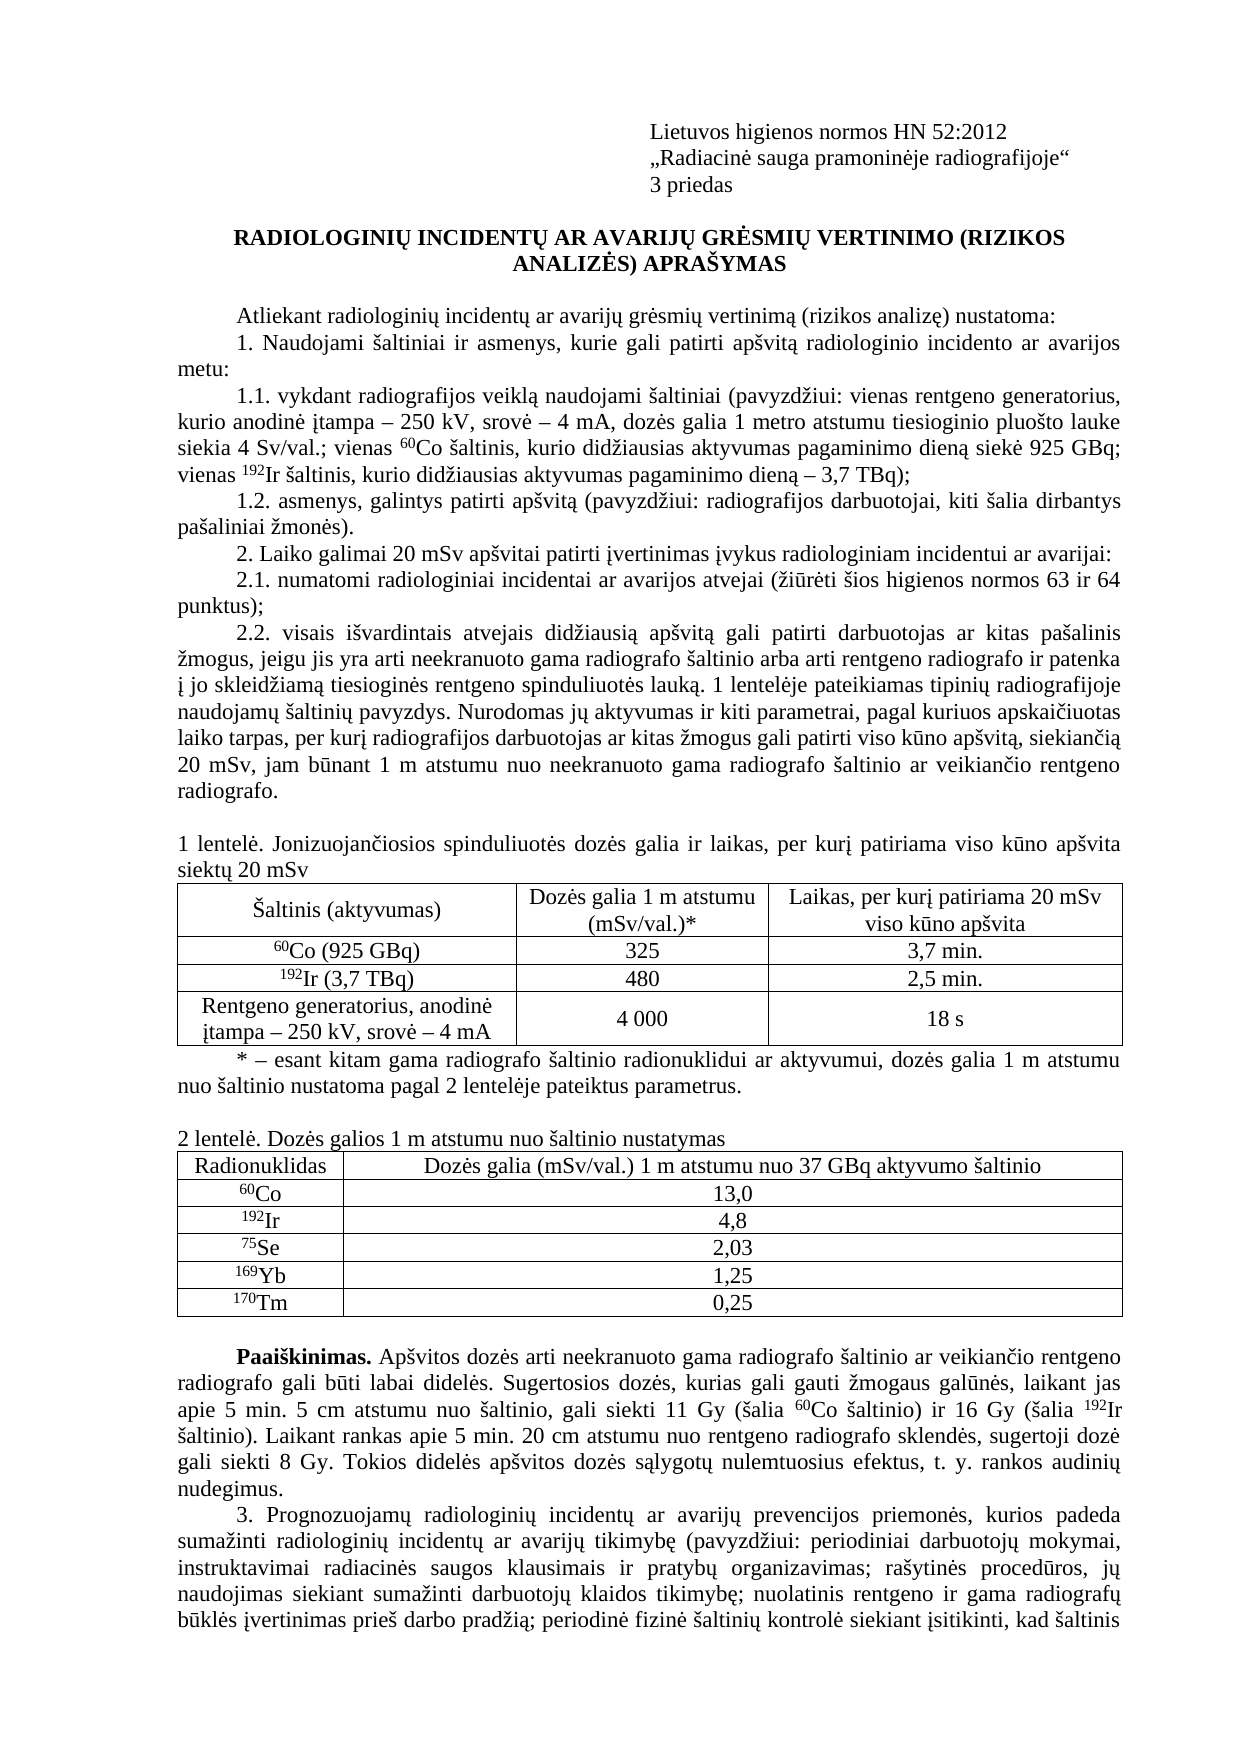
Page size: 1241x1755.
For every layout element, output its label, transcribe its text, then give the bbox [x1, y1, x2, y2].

table_cell 0,25 [344, 1289, 1122, 1316]
text RADIOLOGINIŲ INCIDENTŲ AR AVARIJŲ GRĖSMIŲ VERTINIMO (RIZIKOS ANALIZĖS) APRAŠYMAS [177, 223, 1122, 276]
table_cell 4 000 [517, 992, 768, 1045]
table_cell 169Yb [178, 1262, 343, 1288]
text 1.2. asmenys, galintys patirti apšvitą (pavyzdžiui: radiografijos darbuotojai, kiti šalia dirbantys pašaliniai žmonės). [177, 487, 1122, 540]
table_header Dozės galia (mSv/val.) 1 m atstumu nuo 37 GBq aktyvumo šaltinio [344, 1152, 1122, 1178]
text * – esant kitam gama radiografo šaltinio radionuklidui ar aktyvumui, dozės galia 1 m atstumu nuo šaltinio nustatoma pagal 2 lentelėje pateiktus parametrus. [177, 1046, 1122, 1098]
table_cell 192Ir [178, 1207, 343, 1233]
table_header Dozės galia 1 m atstumu (mSv/val.)* [517, 884, 768, 936]
text 2.1. numatomi radiologiniai incidentai ar avarijos atvejai (žiūrėti šios higienos normos 63 ir 64 punktus); [177, 566, 1122, 619]
text Paaiškinimas. Apšvitos dozės arti neekranuoto gama radiografo šaltinio ar veikiančio rentgeno radiografo gali būti labai didelės. Sugertosios dozės, kurias gali gauti žmogaus galūnės, laikant jas apie 5 min. 5 cm atstumu nuo šaltinio, gali siekti 11 Gy (šalia 60Co šaltinio) ir 16 Gy (šalia 192Ir šaltinio). Laikant rankas apie 5 min. 20 cm atstumu nuo rentgeno radiografo sklendės, sugertoji dozė gali siekti 8 Gy. Tokios didelės apšvitos dozės sąlygotų nulemtuosius efektus, t. y. rankos audinių nudegimus. [177, 1343, 1122, 1501]
table_cell 1,25 [344, 1262, 1122, 1288]
text 3 priedas [649, 171, 1122, 197]
text 3. Prognozuojamų radiologinių incidentų ar avarijų prevencijos priemonės, kurios padeda sumažinti radiologinių incidentų ar avarijų tikimybę (pavyzdžiui: periodiniai darbuotojų mokymai, instruktavimai radiacinės saugos klausimais ir pratybų organizavimas; rašytinės procedūros, jų naudojimas siekiant sumažinti darbuotojų klaidos tikimybę; nuolatinis rentgeno ir gama radiografų būklės įvertinimas prieš darbo pradžią; periodinė fizinė šaltinių kontrolė siekiant įsitikinti, kad šaltinis [177, 1501, 1122, 1633]
text Atliekant radiologinių incidentų ar avarijų grėsmių vertinimą (rizikos analizę) nustatoma: [177, 303, 1122, 329]
table_cell 75Se [178, 1234, 343, 1261]
text 1 lentelė. Jonizuojančiosios spinduliuotės dozės galia ir laikas, per kurį patiriama viso kūno apšvita siektų 20 mSv [177, 830, 1122, 882]
table_cell 3,7 min. [769, 937, 1122, 963]
text Lietuvos higienos normos HN 52:2012 [649, 118, 1122, 144]
table_header Radionuklidas [178, 1152, 343, 1178]
text 1. Naudojami šaltiniai ir asmenys, kurie gali patirti apšvitą radiologinio incidento ar avarijos metu: [177, 329, 1122, 382]
table_cell Rentgeno generatorius, anodinė įtampa – 250 kV, srovė – 4 mA [178, 992, 516, 1045]
table_cell 60Co (925 GBq) [178, 937, 516, 963]
table_cell 18 s [769, 992, 1122, 1045]
table_cell 2,5 min. [769, 965, 1122, 991]
table_cell 480 [517, 965, 768, 991]
text „Radiacinė sauga pramoninėje radiografijoje“ [649, 144, 1122, 171]
table_cell 2,03 [344, 1234, 1122, 1261]
table_cell 192Ir (3,7 TBq) [178, 965, 516, 991]
text 2.2. visais išvardintais atvejais didžiausią apšvitą gali patirti darbuotojas ar kitas pašalinis žmogus, jeigu jis yra arti neekranuoto gama radiografo šaltinio arba arti rentgeno radiografo ir patenka į jo skleidžiamą tiesioginės rentgeno spinduliuotės lauką. 1 lentelėje pateikiamas tipinių radiografijoje naudojamų šaltinių pavyzdys. Nurodomas jų aktyvumas ir kiti parametrai, pagal kuriuos apskaičiuotas laiko tarpas, per kurį radiografijos darbuotojas ar kitas žmogus gali patirti viso kūno apšvitą, siekiančią 20 mSv, jam būnant 1 m atstumu nuo neekranuoto gama radiografo šaltinio ar veikiančio rentgeno radiografo. [177, 619, 1122, 803]
table_cell 13,0 [344, 1180, 1122, 1206]
table_cell 170Tm [178, 1289, 343, 1316]
text 2 lentelė. Dozės galios 1 m atstumu nuo šaltinio nustatymas [177, 1125, 1122, 1151]
table_header Laikas, per kurį patiriama 20 mSv viso kūno apšvita [769, 884, 1122, 936]
table_header Šaltinis (aktyvumas) [178, 884, 516, 936]
table_cell 4,8 [344, 1207, 1122, 1233]
table_cell 60Co [178, 1180, 343, 1206]
table_cell 325 [517, 937, 768, 963]
text 2. Laiko galimai 20 mSv apšvitai patirti įvertinimas įvykus radiologiniam incidentui ar avarijai: [177, 540, 1122, 566]
text 1.1. vykdant radiografijos veiklą naudojami šaltiniai (pavyzdžiui: vienas rentgeno generatorius, kurio anodinė įtampa – 250 kV, srovė – 4 mA, dozės galia 1 metro atstumu tiesioginio pluošto lauke siekia 4 Sv/val.; vienas 60Co šaltinis, kurio didžiausias aktyvumas pagaminimo dieną siekė 925 GBq; vienas 192Ir šaltinis, kurio didžiausias aktyvumas pagaminimo dieną – 3,7 TBq); [177, 382, 1122, 487]
